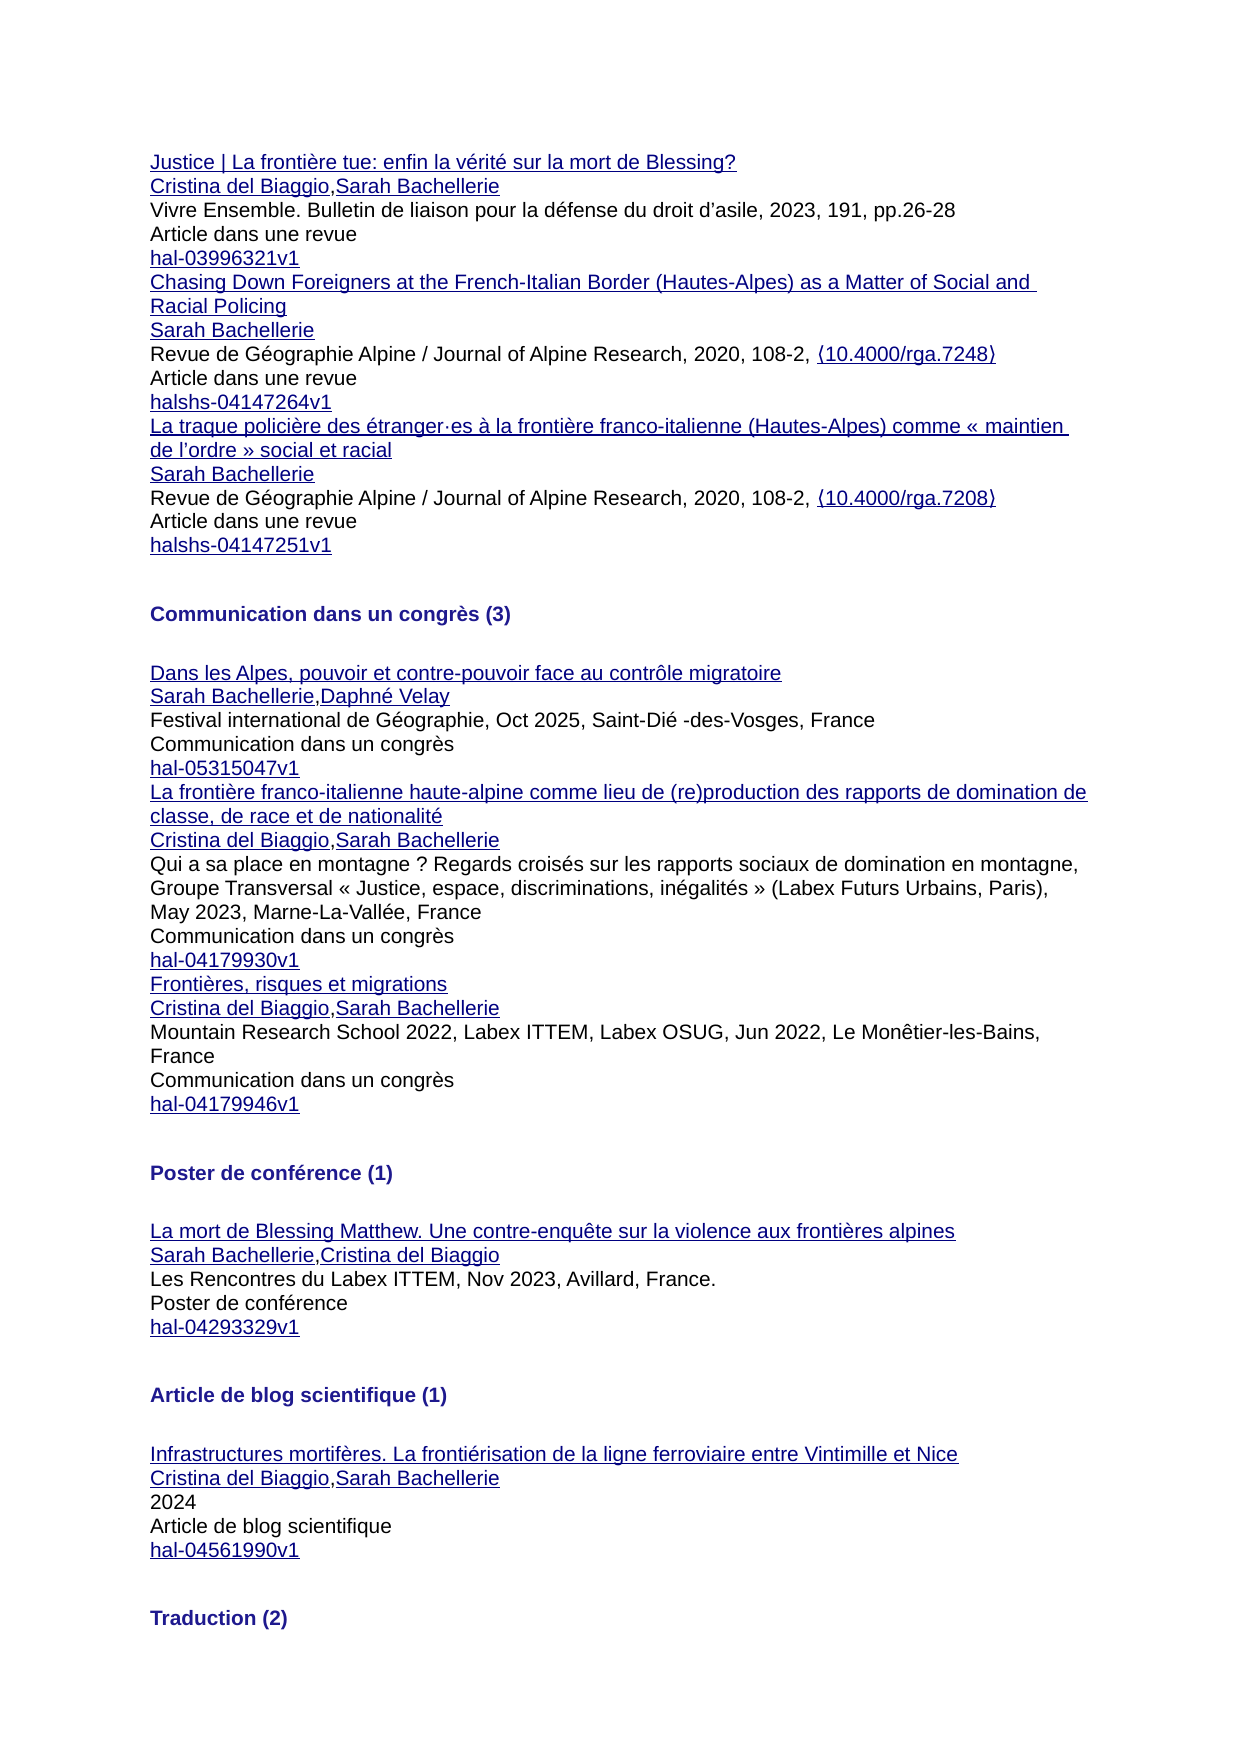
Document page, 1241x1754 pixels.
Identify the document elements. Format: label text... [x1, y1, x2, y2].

table_cell La traque policière des étranger·es à la frontière franco-italienne (Hautes-Alpes) comme « maintien de l’ordre » social et racial Sarah Bachellerie Revue de Géographie Alpine / Journal of Alpine Research, 2020, 108-2, ⟨10.4000/rga.7208⟩ Article dans une revue halshs-04147251v1 [150, 414, 1090, 557]
table_cell Justice | La frontière tue: enfin la vérité sur la mort de Blessing? Cristina del Biaggio,Sarah Bachellerie Vivre Ensemble. Bulletin de liaison pour la défense du droit d’asile, 2023, 191, pp.26-28 Article dans une revue hal-03996321v1 [150, 150, 1090, 270]
subtitle Traduction (2) [150, 1606, 1090, 1630]
subtitle Poster de conférence (1) [150, 1160, 1090, 1184]
subtitle Communication dans un congrès (3) [150, 602, 1090, 626]
table_header La mort de Blessing Matthew. Une contre-enquête sur la violence aux frontières alpines Sarah Bachellerie,Cristina del Biaggio Les Rencontres du Labex ITTEM, Nov 2023, Avillard, France. Poster de conférence hal-04293329v1 [150, 1219, 1090, 1338]
table_header Dans les Alpes, pouvoir et contre-pouvoir face au contrôle migratoire Sarah Bachellerie,Daphné Velay Festival international de Géographie, Oct 2025, Saint-Dié -des-Vosges, France Communication dans un congrès hal-05315047v1 [150, 660, 1090, 780]
table_cell Chasing Down Foreigners at the French-Italian Border (Hautes-Alpes) as a Matter of Social and Racial Policing Sarah Bachellerie Revue de Géographie Alpine / Journal of Alpine Research, 2020, 108-2, ⟨10.4000/rga.7248⟩ Article dans une revue halshs-04147264v1 [150, 270, 1090, 413]
subtitle Article de blog scientifique (1) [150, 1383, 1090, 1407]
table_header Infrastructures mortifères. La frontiérisation de la ligne ferroviaire entre Vintimille et Nice Cristina del Biaggio,Sarah Bachellerie 2024 Article de blog scientifique hal-04561990v1 [150, 1442, 1090, 1561]
table_cell La frontière franco-italienne haute-alpine comme lieu de (re)production des rapports de domination de classe, de race et de nationalité Cristina del Biaggio,Sarah Bachellerie Qui a sa place en montagne ? Regards croisés sur les rapports sociaux de domination en montagne, Groupe Transversal « Justice, espace, discriminations, inégalités » (Labex Futurs Urbains, Paris), May 2023, Marne-La-Vallée, France Communication dans un congrès hal-04179930v1 [150, 780, 1090, 972]
table_cell Frontières, risques et migrations Cristina del Biaggio,Sarah Bachellerie Mountain Research School 2022, Labex ITTEM, Labex OSUG, Jun 2022, Le Monêtier-les-Bains, France Communication dans un congrès hal-04179946v1 [150, 972, 1090, 1116]
